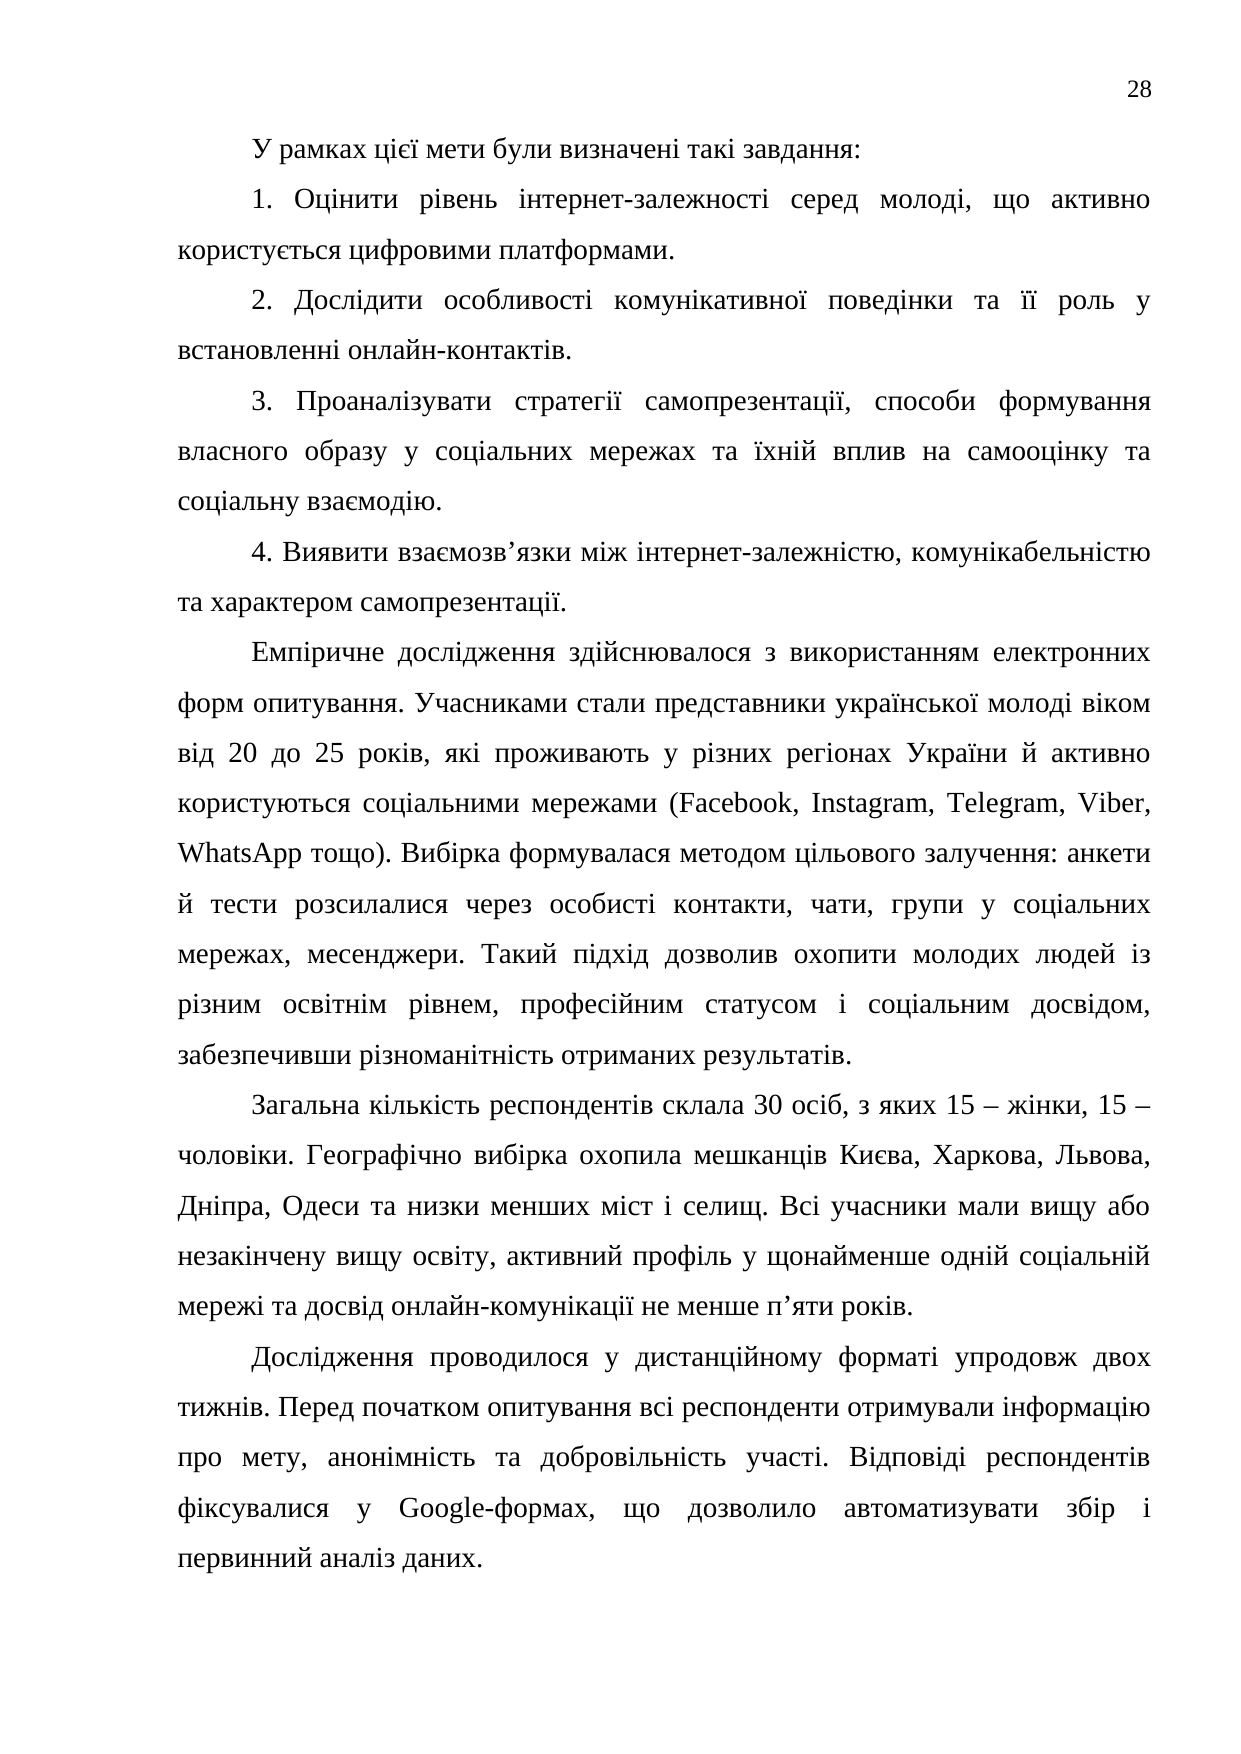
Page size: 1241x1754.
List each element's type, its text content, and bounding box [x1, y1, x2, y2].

text 4. Виявити взаємозв’язки між інтернет-залежністю, комунікабельністю та характером самопрезентації. [177, 534, 1152, 618]
text 3. Проаналізувати стратегії самопрезентації, способи формування власного образу у соціальних мережах та їхній вплив на самооцінку та соціальну взаємодію. [177, 383, 1152, 517]
text У рамках цієї мети були визначені такі завдання: [177, 131, 1152, 165]
text 2. Дослідити особливості комунікативної поведінки та її роль у встановленні онлайн-контактів. [177, 282, 1152, 366]
text Дослідження проводилося у дистанційному форматі упродовж двох тижнів. Перед початком опитування всі респонденти отримували інформацію про мету, анонімність та добровільність участі. Відповіді респондентів фіксувалися у Google-формах, що дозволило автоматизувати збір і первинний аналіз даних. [177, 1339, 1152, 1573]
text Загальна кількість респондентів склала 30 осіб, з яких 15 – жінки, 15 – чоловіки. Географічно вибірка охопила мешканців Києва, Харкова, Львова, Дніпра, Одеси та низки менших міст і селищ. Всі учасники мали вищу або незакінчену вищу освіту, активний профіль у щонайменше одній соціальній мережі та досвід онлайн-комунікації не менше п’яти років. [177, 1087, 1152, 1322]
text Емпіричне дослідження здійснювалося з використанням електронних форм опитування. Учасниками стали представники української молоді віком від 20 до 25 років, які проживають у різних регіонах України й активно користуються соціальними мережами (Facebook, Instagram, Telegram, Viber, WhatsApp тощо). Вибірка формувалася методом цільового залучення: анкети й тести розсилалися через особисті контакти, чати, групи у соціальних мережах, месенджери. Такий підхід дозволив охопити молодих людей із різним освітнім рівнем, професійним статусом і соціальним досвідом, забезпечивши різноманітність отриманих результатів. [177, 634, 1152, 1070]
text 1. Оцінити рівень інтернет-залежності серед молоді, що активно користується цифровими платформами. [177, 182, 1152, 265]
